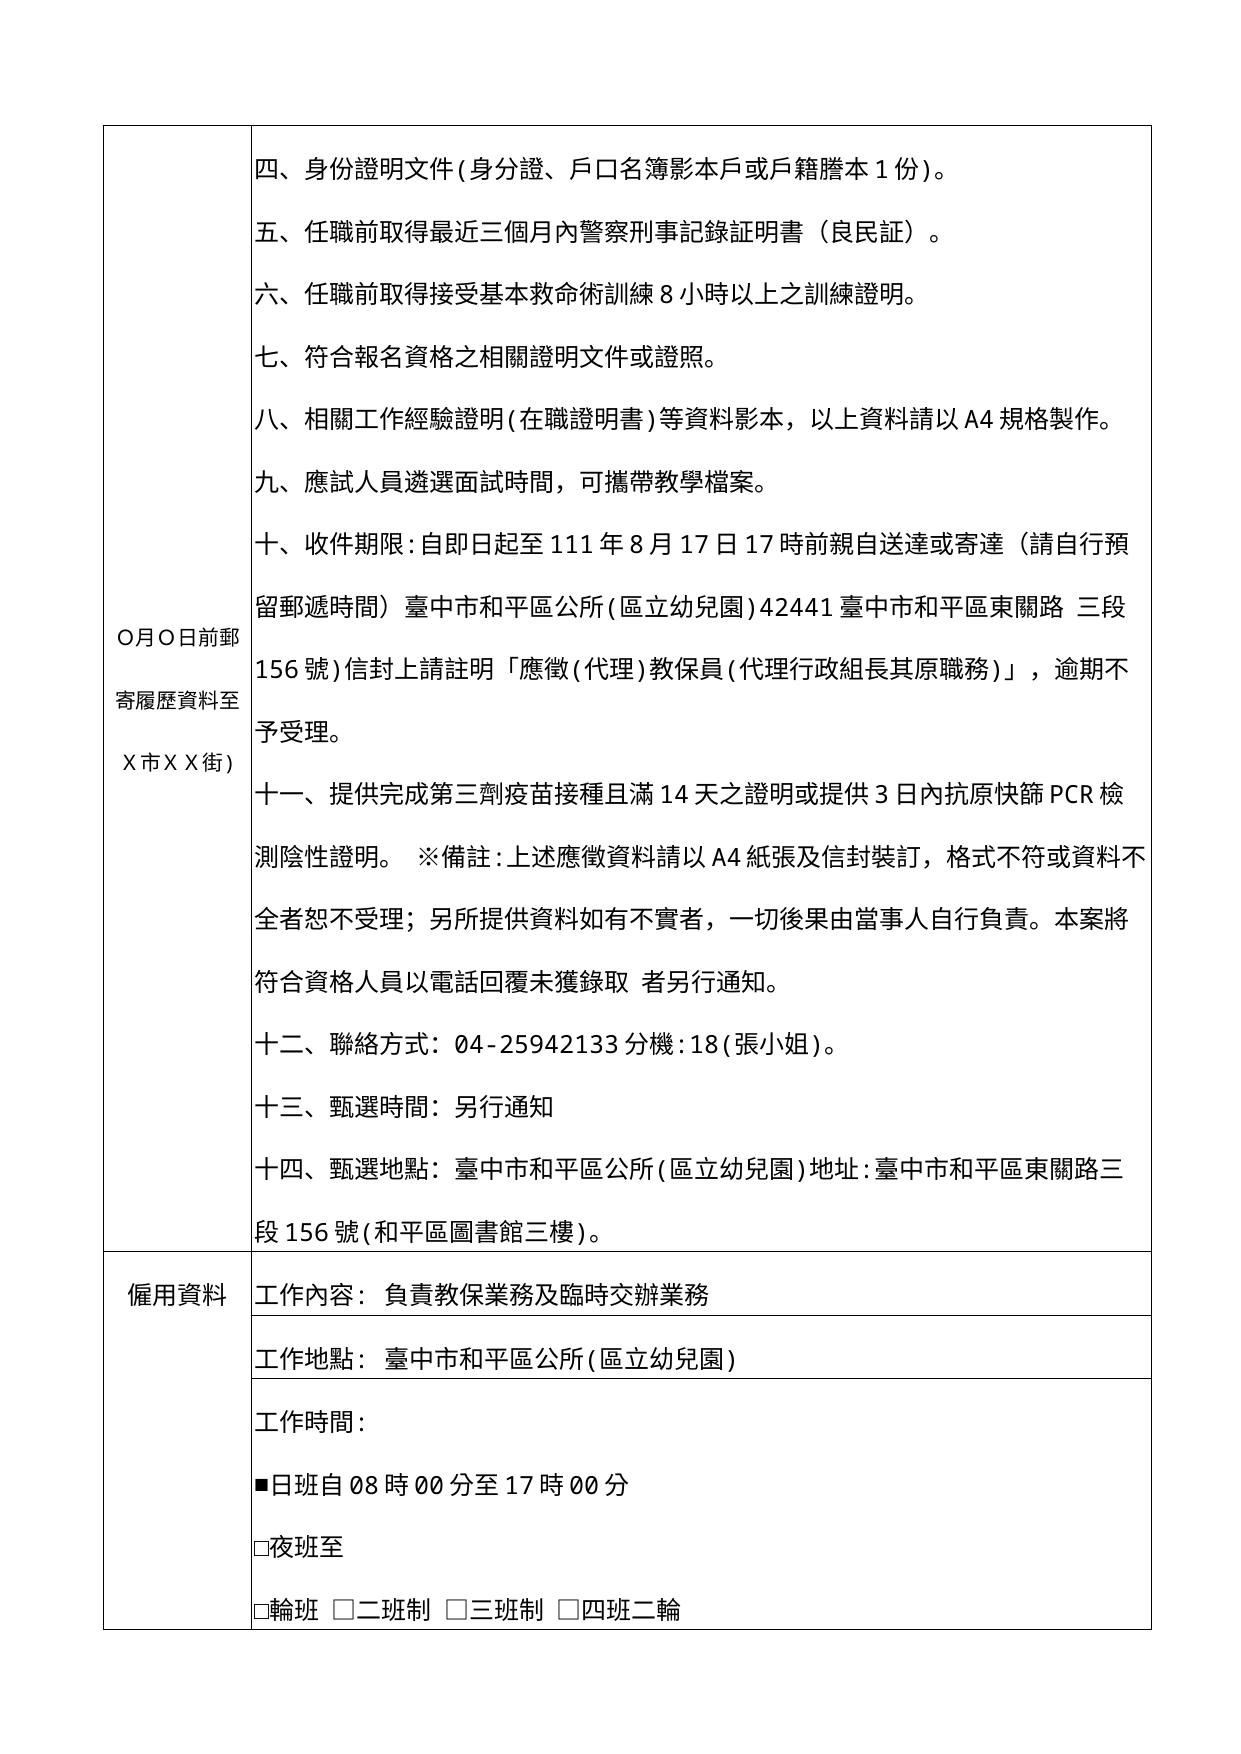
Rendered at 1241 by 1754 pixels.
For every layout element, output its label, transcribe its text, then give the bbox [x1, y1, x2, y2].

table_cell 工作地點: 臺中市和平區公所(區立幼兒園) [252, 1316, 1151, 1378]
table_cell Ｏ月Ｏ日前郵 寄履歷資料至 Ｘ市ＸＸ街) [104, 126, 251, 1251]
table_cell 工作內容: 負責教保業務及臨時交辦業務 [252, 1252, 1151, 1315]
table_cell 工作時間: ■日班自08時00分至17時00分 □夜班至 □輪班 □二班制 □三班制 □四班二輪 [252, 1379, 1151, 1629]
table_cell 僱用資料 [104, 1252, 251, 1629]
table_cell 四、身份證明文件(身分證、戶口名簿影本戶或戶籍謄本1份)。 五、任職前取得最近三個月內警察刑事記錄証明書（良民証）。 六、任職前取得接受基本救命術訓練8小時以上之訓練證明。 七、符合報名資格之相關證明文件或證照。 八、相關工作經驗證明(在職證明書)等資料影本，以上資料請以A4規格製作。 九、應試人員遴選面試時間，可攜帶教學檔案。 十、收件期限:自即日起至111年8月17日17時前親自送達或寄達（請自行預留郵遞時間）臺中市和平區公所(區立幼兒園)42441臺中市和平區東關路 三段156號)信封上請註明「應徵(代理)教保員(代理行政組長其原職務)」，逾期不予受理。 十一、提供完成第三劑疫苗接種且滿14天之證明或提供3日內抗原快篩PCR檢測陰性證明。 ※備註:上述應徵資料請以A4紙張及信封裝訂，格式不符或資料不全者恕不受理；另所提供資料如有不實者，一切後果由當事人自行負責。本案將符合資格人員以電話回覆未獲錄取 者另行通知。 十二、聯絡方式：04-25942133分機:18(張小姐)。 十三、甄選時間：另行通知 十四、甄選地點：臺中市和平區公所(區立幼兒園)地址:臺中市和平區東關路三段156號(和平區圖書館三樓)。 [252, 126, 1151, 1251]
